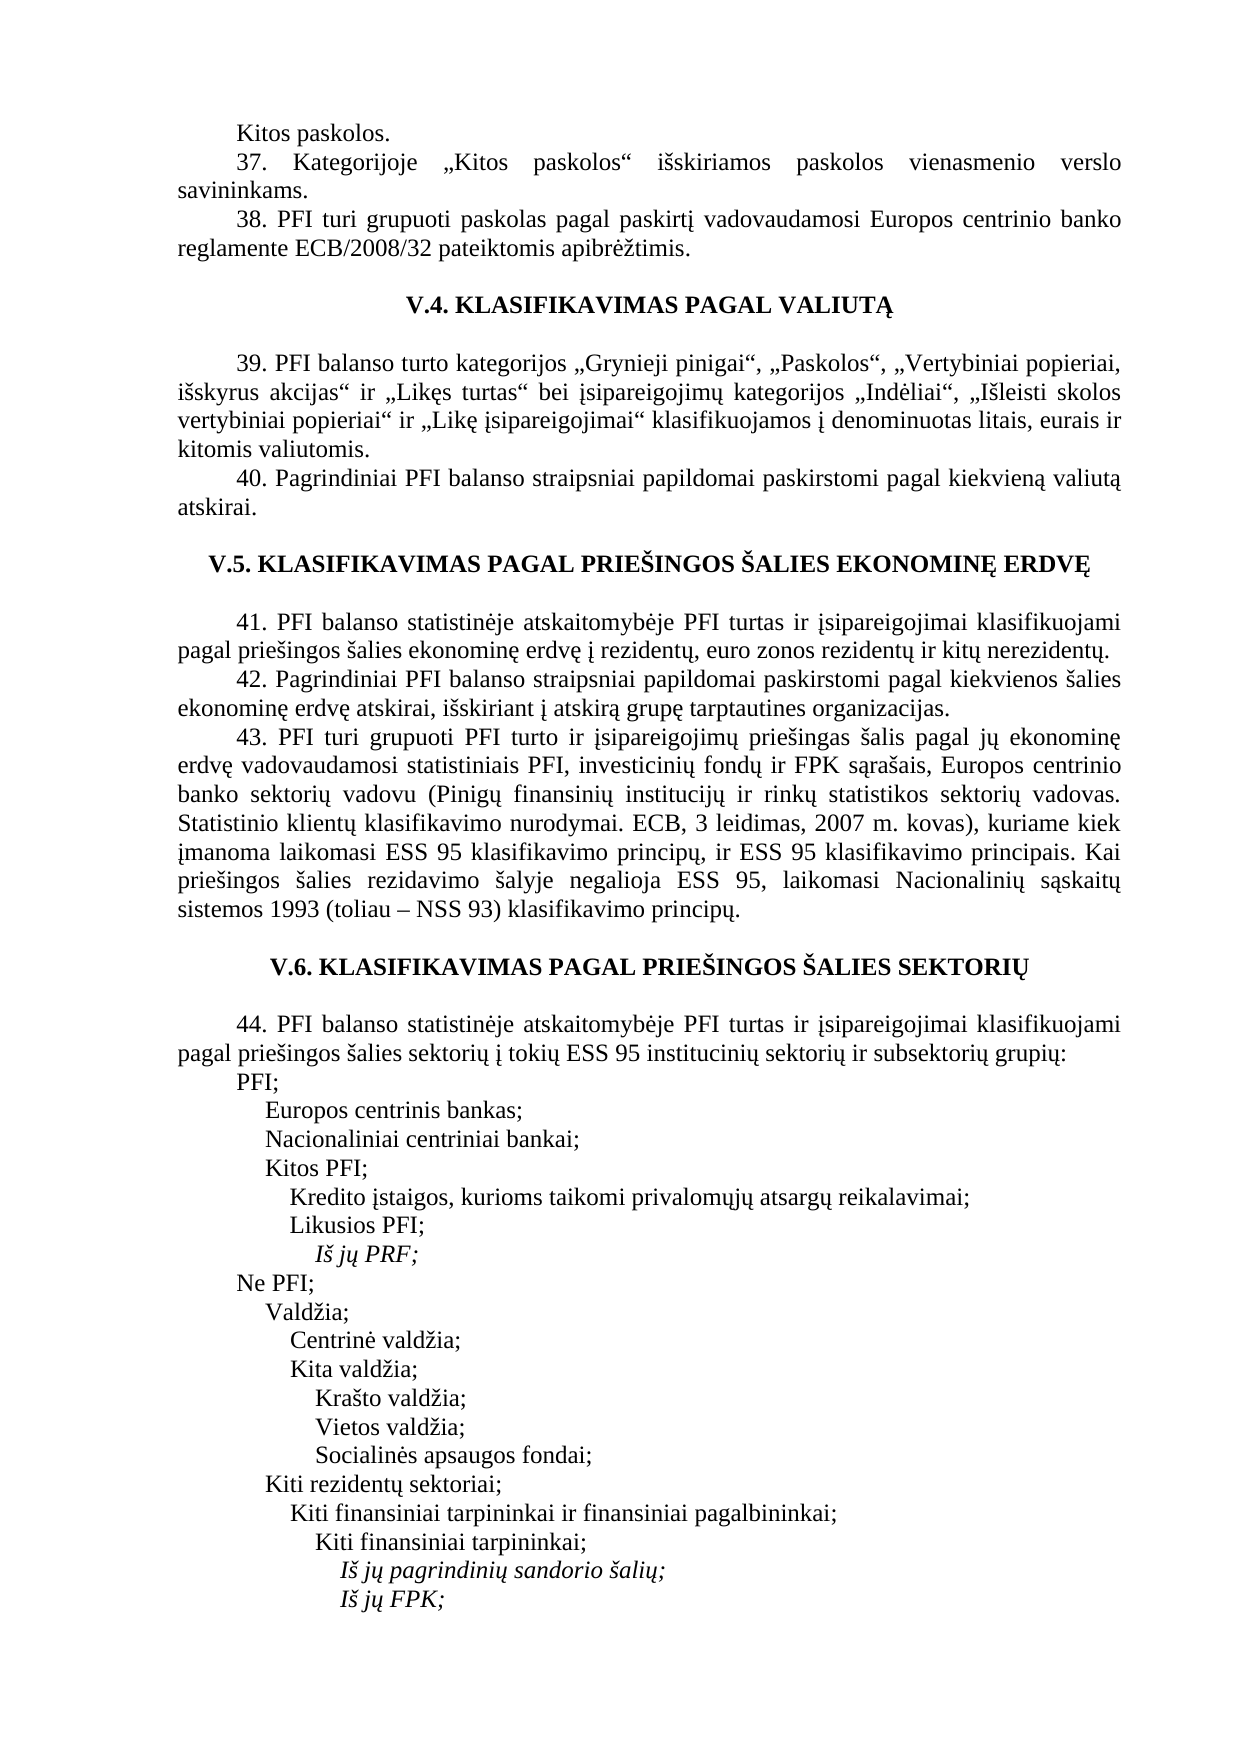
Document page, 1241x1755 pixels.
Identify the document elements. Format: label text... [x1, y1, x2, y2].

text Nacionaliniai centriniai bankai; [265, 1124, 1122, 1153]
text Likusios PFI; [289, 1211, 1122, 1239]
text Ne PFI; [177, 1268, 1122, 1297]
text Kiti finansiniai tarpininkai ir finansiniai pagalbininkai; [290, 1498, 1122, 1527]
text 39. PFI balanso turto kategorijos „Grynieji pinigai“, „Paskolos“, „Vertybiniai popieriai, išskyrus akcijas“ ir „Likęs turtas“ bei įsipareigojimų kategorijos „Indėliai“, „Išleisti skolos vertybiniai popieriai“ ir „Likę įsipareigojimai“ klasifikuojamos į denominuotas litais, eurais ir kitomis valiutomis. [177, 348, 1122, 463]
text 40. Pagrindiniai PFI balanso straipsniai papildomai paskirstomi pagal kiekvieną valiutą atskirai. [177, 463, 1122, 521]
text 43. PFI turi grupuoti PFI turto ir įsipareigojimų priešingas šalis pagal jų ekonominę erdvę vadovaudamosi statistiniais PFI, investicinių fondų ir FPK sąrašais, Europos centrinio banko sektorių vadovu (Pinigų finansinių institucijų ir rinkų statistikos sektorių vadovas. Statistinio klientų klasifikavimo nurodymai. ECB, 3 leidimas, 2007 m. kovas), kuriame kiek įmanoma laikomasi ESS 95 klasifikavimo principų, ir ESS 95 klasifikavimo principais. Kai priešingos šalies rezidavimo šalyje negalioja ESS 95, laikomasi Nacionalinių sąskaitų sistemos 1993 (toliau – NSS 93) klasifikavimo principų. [177, 722, 1122, 923]
text Kita valdžia; [290, 1354, 1122, 1383]
text Europos centrinis bankas; [265, 1096, 1122, 1124]
text 41. PFI balanso statistinėje atskaitomybėje PFI turtas ir įsipareigojimai klasifikuojami pagal priešingos šalies ekonominę erdvę į rezidentų, euro zonos rezidentų ir kitų nerezidentų. [177, 607, 1122, 664]
text Krašto valdžia; [315, 1383, 1122, 1412]
text Iš jų PRF; [315, 1239, 1122, 1268]
text 44. PFI balanso statistinėje atskaitomybėje PFI turtas ir įsipareigojimai klasifikuojami pagal priešingos šalies sektorių į tokių ESS 95 institucinių sektorių ir subsektorių grupių: [177, 1009, 1122, 1067]
text Vietos valdžia; [315, 1412, 1122, 1441]
text Kiti rezidentų sektoriai; [265, 1469, 1122, 1498]
text Socialinės apsaugos fondai; [315, 1441, 1122, 1469]
text Centrinė valdžia; [290, 1326, 1122, 1354]
text V.5. KLASIFIKAVIMAS PAGAL PRIEŠINGOS ŠALIES EKONOMINĘ ERDVĘ [177, 549, 1122, 578]
text 38. PFI turi grupuoti paskolas pagal paskirtį vadovaudamosi Europos centrinio banko reglamente ECB/2008/32 pateiktomis apibrėžtimis. [177, 204, 1122, 262]
text Iš jų pagrindinių sandorio šalių; [340, 1556, 1122, 1584]
text 42. Pagrindiniai PFI balanso straipsniai papildomai paskirstomi pagal kiekvienos šalies ekonominę erdvę atskirai, išskiriant į atskirą grupę tarptautines organizacijas. [177, 664, 1122, 722]
text Kredito įstaigos, kurioms taikomi privalomųjų atsargų reikalavimai; [289, 1182, 1122, 1211]
text Kiti finansiniai tarpininkai; [315, 1527, 1122, 1556]
text Valdžia; [265, 1297, 1122, 1326]
text 37. Kategorijoje „Kitos paskolos“ išskiriamos paskolos vienasmenio verslo savininkams. [177, 147, 1122, 204]
text V.6. KLASIFIKAVIMAS PAGAL PRIEŠINGOS ŠALIES SEKTORIŲ [177, 952, 1122, 981]
text Kitos PFI; [265, 1153, 1122, 1182]
text PFI; [177, 1067, 1122, 1096]
text Kitos paskolos. [177, 118, 1122, 147]
text Iš jų FPK; [340, 1584, 1122, 1613]
text V.4. KLASIFIKAVIMAS PAGAL VALIUTĄ [177, 291, 1122, 319]
